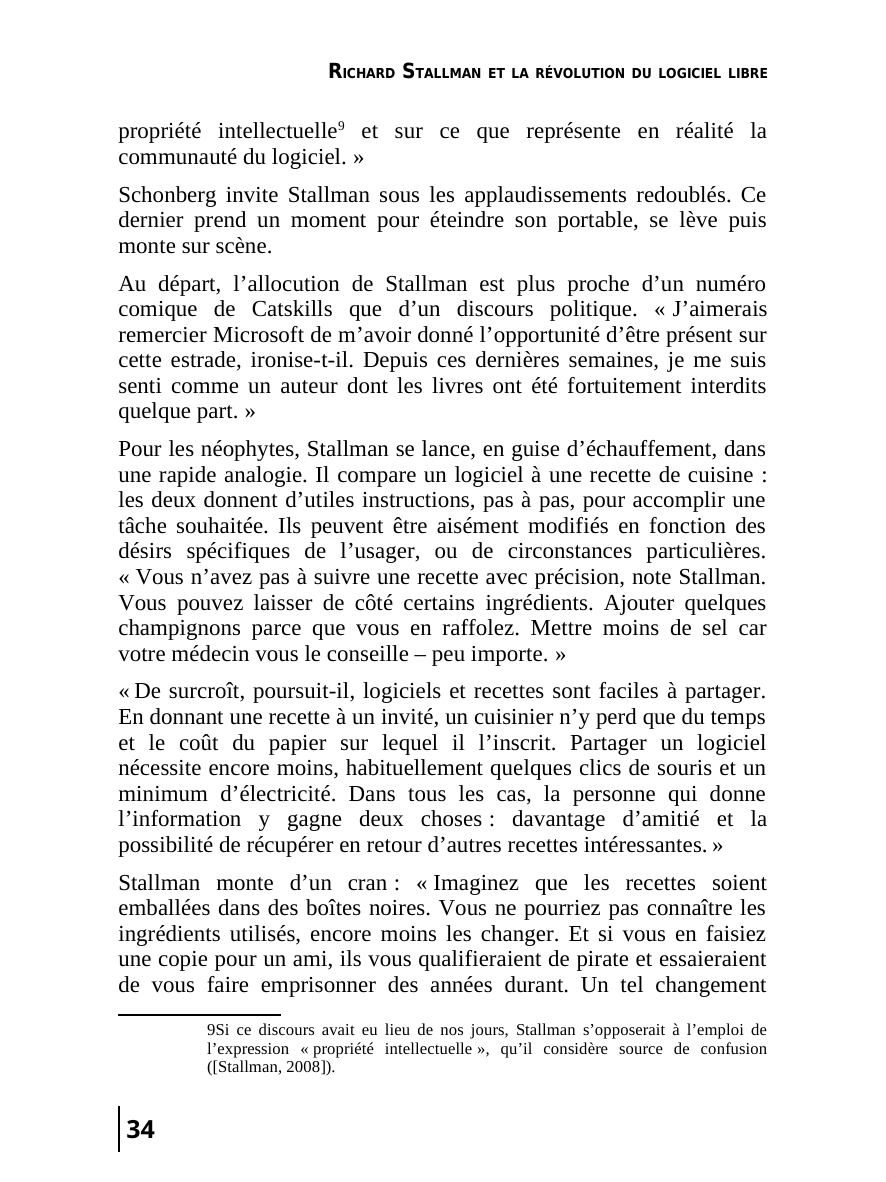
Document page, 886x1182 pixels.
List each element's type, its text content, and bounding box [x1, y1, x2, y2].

text Pour les néophytes, Stallman se lance, en guise d’échauffement, dans une rapide analogie. Il compare un logiciel à une recette de cuisine : les deux donnent d’utiles instructions, pas à pas, pour accomplir une tâche souhaitée. Ils peuvent être aisément modifiés en fonction des désirs spécifiques de l’usager, ou de circonstances particulières. « Vous n’avez pas à suivre une recette avec précision, note Stallman. Vous pouvez laisser de côté certains ingrédients. Ajouter quelques champignons parce que vous en raffolez. Mettre moins de sel car votre médecin vous le conseille – peu importe. » [118, 436, 768, 666]
text Si ce discours avait eu lieu de nos jours, Stallman s’opposerait à l’emploi de l’expression « propriété intellectuelle », qu’il considère source de confusion ([Stallman, 2008]). [207, 1021, 768, 1076]
text Schonberg invite Stallman sous les applaudissements redoublés. Ce dernier prend un moment pour éteindre son portable, se lève puis monte sur scène. [118, 182, 768, 258]
text « De surcroît, poursuit-il, logiciels et recettes sont faciles à partager. En donnant une recette à un invité, un cuisinier n’y perd que du temps et le coût du papier sur lequel il l’inscrit. Partager un logiciel nécessite encore moins, habituellement quelques clics de souris et un minimum d’électricité. Dans tous les cas, la personne qui donne l’information y gagne deux choses : davantage d’amitié et la possibilité de récupérer en retour d’autres recettes intéressantes. » [118, 678, 768, 857]
text propriété intellectuelle et sur ce que représente en réalité la communauté du logiciel. » [118, 118, 768, 169]
text Stallman monte d’un cran : « Imaginez que les recettes soient emballées dans des boîtes noires. Vous ne pourriez pas connaître les ingrédients utilisés, encore moins les changer. Et si vous en faisiez une copie pour un ami, ils vous qualifieraient de pirate et essaieraient de vous faire emprisonner des années durant. Un tel changement [118, 869, 768, 997]
text Au départ, l’allocution de Stallman est plus proche d’un numéro comique de Catskills que d’un discours politique. « J’aimerais remercier Microsoft de m’avoir donné l’opportunité d’être présent sur cette estrade, ironise-t-il. Depuis ces dernières semaines, je me suis senti comme un auteur dont les livres ont été fortuitement interdits quelque part. » [118, 271, 768, 424]
